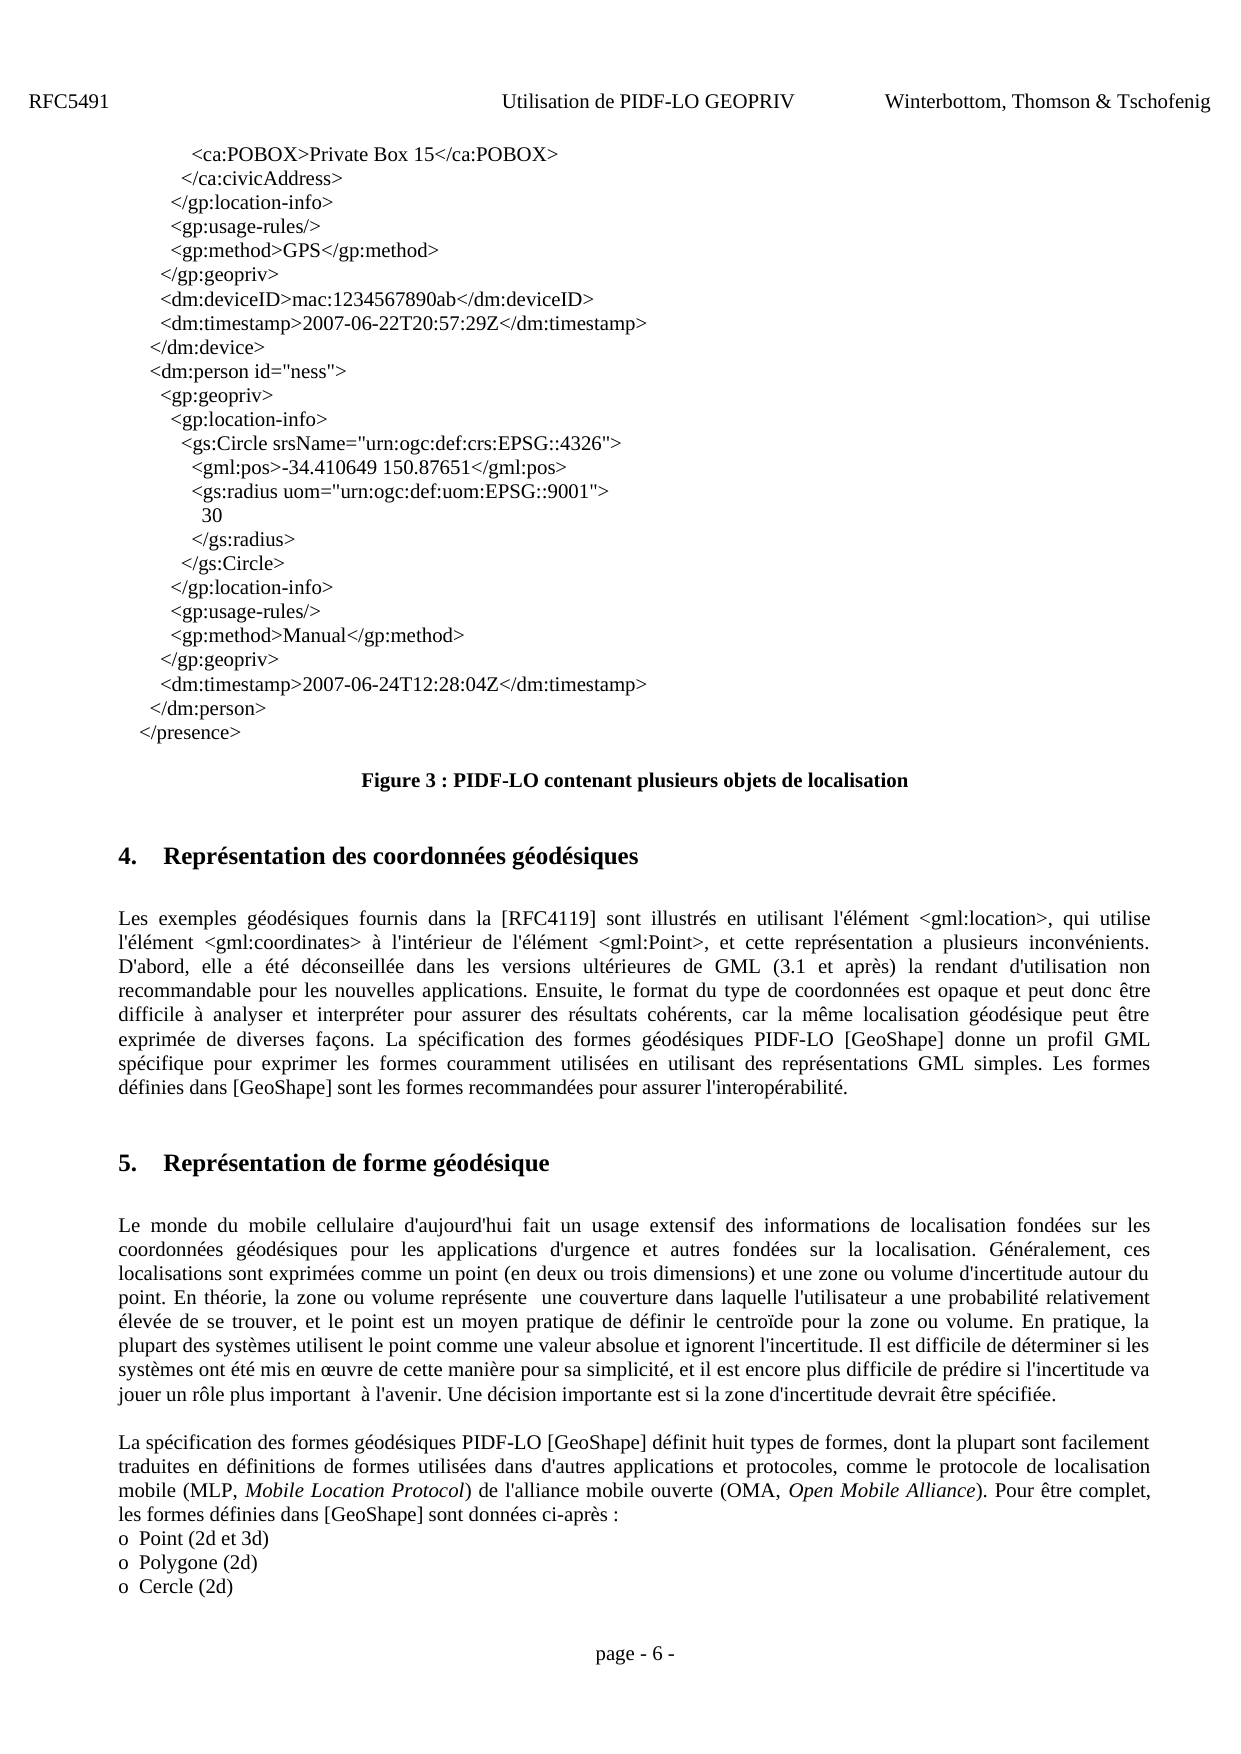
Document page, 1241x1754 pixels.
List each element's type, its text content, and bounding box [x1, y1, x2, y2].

text </gp:geopriv> [118, 647, 1152, 671]
text </presence> [118, 719, 1152, 744]
text <dm:timestamp>2007-06-24T12:28:04Z</dm:timestamp> [118, 671, 1152, 696]
text <gp:usage-rules/> [118, 214, 1152, 238]
text <gp:usage-rules/> [118, 599, 1152, 623]
text <gml:pos>-34.410649 150.87651</gml:pos> [118, 455, 1152, 479]
text </gs:radius> [118, 527, 1152, 551]
text </dm:device> [118, 334, 1152, 359]
text </ca:civicAddress> [118, 166, 1152, 190]
text Les exemples géodésiques fournis dans la [RFC4119] sont illustrés en utilisant l'élément <gml:location>, qui utilise l'élément <gml:coordinates> à l'intérieur de l'élément <gml:Point>, et cette représentation a plusieurs inconvénients. D'abord, elle a été déconseillée dans les versions ultérieures de GML (3.1 et après) la rendant d'utilisation non recommandable pour les nouvelles applications. Ensuite, le format du type de coordonnées est opaque et peut donc être difficile à analyser et interpréter pour assurer des résultats cohérents, car la même localisation géodésique peut être exprimée de diverses façons. La spécification des formes géodésiques PIDF-LO [GeoShape] donne un profil GML spécifique pour exprimer les formes couramment utilisées en utilisant des représentations GML simples. Les formes définies dans [GeoShape] sont les formes recommandées pour assurer l'interopérabilité. [118, 906, 1152, 1099]
text 30 [118, 503, 1152, 527]
text </gp:location-info> [118, 575, 1152, 599]
text o Cercle (2d) [118, 1574, 1152, 1598]
text </dm:person> [118, 696, 1152, 719]
text </gs:Circle> [118, 551, 1152, 575]
text <gs:radius uom="urn:ogc:def:uom:EPSG::9001"> [118, 479, 1152, 503]
text <dm:deviceID>mac:1234567890ab</dm:deviceID> [118, 286, 1152, 311]
text o Polygone (2d) [118, 1550, 1152, 1574]
text <gs:Circle srsName="urn:ogc:def:crs:EPSG::4326"> [118, 431, 1152, 455]
text <gp:method>Manual</gp:method> [118, 623, 1152, 647]
text </gp:geopriv> [118, 262, 1152, 286]
subtitle 5. Représentation de forme géodésique [118, 1148, 1152, 1176]
subtitle Figure 3 : PIDF-LO contenant plusieurs objets de localisation [118, 768, 1152, 792]
text La spécification des formes géodésiques PIDF-LO [GeoShape] définit huit types de formes, dont la plupart sont facilement traduites en définitions de formes utilisées dans d'autres applications et protocoles, comme le protocole de localisation mobile (MLP, Mobile Location Protocol) de l'alliance mobile ouverte (OMA, Open Mobile Alliance). Pour être complet, les formes définies dans [GeoShape] sont données ci-après : [118, 1429, 1152, 1526]
text <gp:geopriv> [118, 383, 1152, 407]
text <gp:location-info> [118, 407, 1152, 431]
subtitle 4. Représentation des coordonnées géodésiques [118, 841, 1152, 869]
text <dm:person id="ness"> [118, 359, 1152, 383]
text <dm:timestamp>2007-06-22T20:57:29Z</dm:timestamp> [118, 311, 1152, 334]
text Le monde du mobile cellulaire d'aujourd'hui fait un usage extensif des informations de localisation fondées sur les coordonnées géodésiques pour les applications d'urgence et autres fondées sur la localisation. Généralement, ces localisations sont exprimées comme un point (en deux ou trois dimensions) et une zone ou volume d'incertitude autour du point. En théorie, la zone ou volume représente une couverture dans laquelle l'utilisateur a une probabilité relativement élevée de se trouver, et le point est un moyen pratique de définir le centroïde pour la zone ou volume. En pratique, la plupart des systèmes utilisent le point comme une valeur absolue et ignorent l'incertitude. Il est difficile de déterminer si les systèmes ont été mis en œuvre de cette manière pour sa simplicité, et il est encore plus difficile de prédire si l'incertitude va jouer un rôle plus important à l'avenir. Une décision importante est si la zone d'incertitude devrait être spécifiée. [118, 1213, 1152, 1406]
text o Point (2d et 3d) [118, 1526, 1152, 1550]
text <ca:POBOX>Private Box 15</ca:POBOX> [118, 142, 1152, 166]
text <gp:method>GPS</gp:method> [118, 238, 1152, 262]
text </gp:location-info> [118, 190, 1152, 214]
